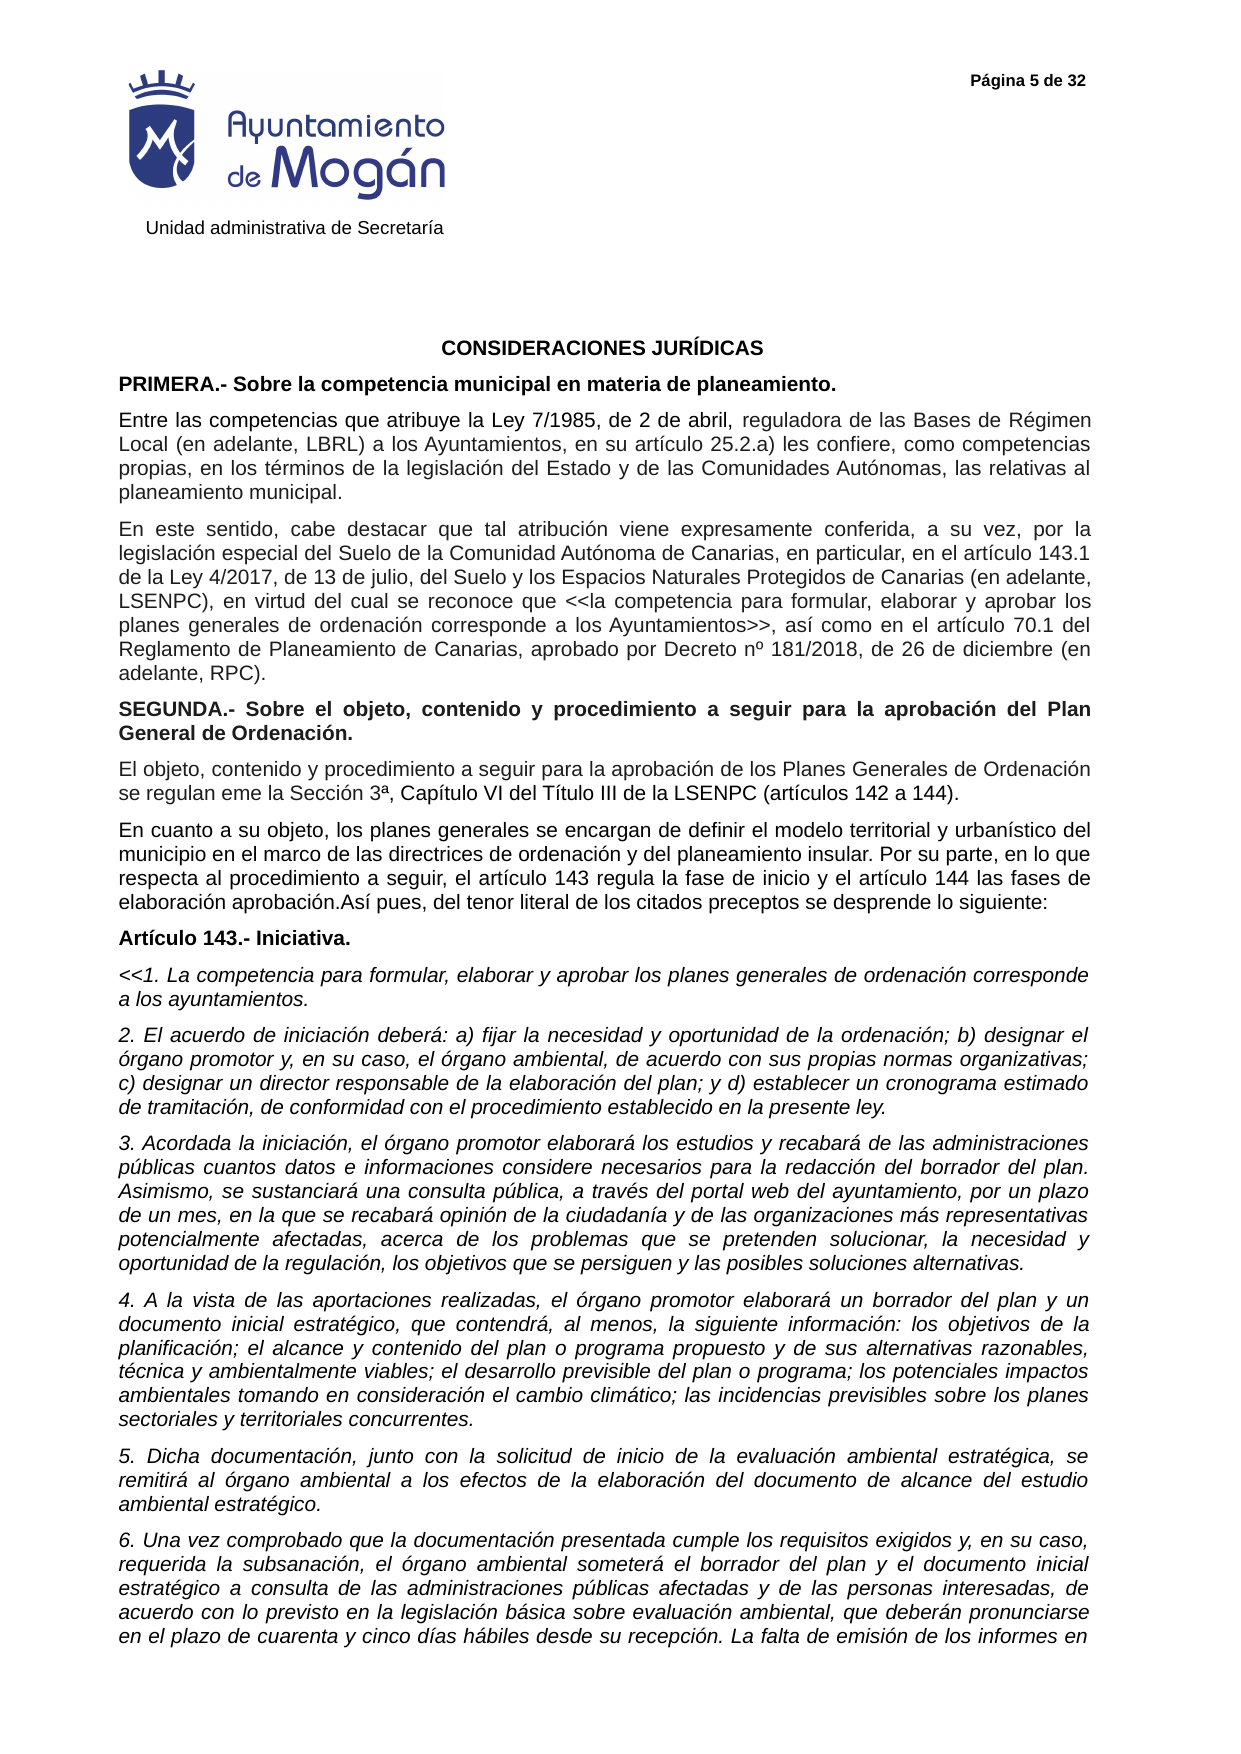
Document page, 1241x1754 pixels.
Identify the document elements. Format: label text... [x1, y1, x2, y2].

text En cuanto a su objeto, los planes generales se encargan de definir el modelo territorial y urbanístico del municipio en el marco de las directrices de ordenación y del planeamiento insular. Por su parte, en lo que respecta al procedimiento a seguir, el artículo 143 regula la fase de inicio y el artículo 144 las fases de elaboración aprobación.Así pues, del tenor literal de los citados preceptos se desprende lo siguiente: [118, 818, 1092, 913]
text Artículo 143.- Iniciativa. [118, 926, 1092, 950]
text <<1. La competencia para formular, elaborar y aprobar los planes generales de ordenación corresponde a los ayuntamientos. [118, 962, 1092, 1010]
text SEGUNDA.- Sobre el objeto, contenido y procedimiento a seguir para la aprobación del Plan General de Ordenación. [118, 697, 1092, 745]
text 2. El acuerdo de iniciación deberá: a) fijar la necesidad y oportunidad de la ordenación; b) designar el órgano promotor y, en su caso, el órgano ambiental, de acuerdo con sus propias normas organizativas; c) designar un director responsable de la elaboración del plan; y d) establecer un cronograma estimado de tramitación, de conformidad con el procedimiento establecido en la presente ley. [118, 1023, 1092, 1119]
text Entre las competencias que atribuye la Ley 7/1985, de 2 de abril, reguladora de las Bases de Régimen Local (en adelante, LBRL) a los Ayuntamientos, en su artículo 25.2.a) les confiere, como competencias propias, en los términos de la legislación del Estado y de las Comunidades Autónomas, las relativas al planeamiento municipal. [118, 408, 1092, 504]
text 4. A la vista de las aportaciones realizadas, el órgano promotor elaborará un borrador del plan y un documento inicial estratégico, que contendrá, al menos, la siguiente información: los objetivos de la planificación; el alcance y contenido del plan o programa propuesto y de sus alternativas razonables, técnica y ambientalmente viables; el desarrollo previsible del plan o programa; los potenciales impactos ambientales tomando en consideración el cambio climático; las incidencias previsibles sobre los planes sectoriales y territoriales concurrentes. [118, 1287, 1092, 1431]
text El objeto, contenido y procedimiento a seguir para la aprobación de los Planes Generales de Ordenación se regulan eme la Sección 3ª, Capítulo VI del Título III de la LSENPC (artículos 142 a 144). [118, 757, 1092, 805]
text 5. Dicha documentación, junto con la solicitud de inicio de la evaluación ambiental estratégica, se remitirá al órgano ambiental a los efectos de la elaboración del documento de alcance del estudio ambiental estratégico. [118, 1444, 1092, 1516]
text PRIMERA.- Sobre la competencia municipal en materia de planeamiento. [118, 372, 1092, 396]
text 6. Una vez comprobado que la documentación presentada cumple los requisitos exigidos y, en su caso, requerida la subsanación, el órgano ambiental someterá el borrador del plan y el documento inicial estratégico a consulta de las administraciones públicas afectadas y de las personas interesadas, de acuerdo con lo previsto en la legislación básica sobre evaluación ambiental, que deberán pronunciarse en el plazo de cuarenta y cinco días hábiles desde su recepción. La falta de emisión de los informes en [118, 1528, 1092, 1648]
text CONSIDERACIONES JURÍDICAS [118, 335, 1092, 359]
picture [128, 70, 445, 206]
text En este sentido, cabe destacar que tal atribución viene expresamente conferida, a su vez, por la legislación especial del Suelo de la Comunidad Autónoma de Canarias, en particular, en el artículo 143.1 de la Ley 4/2017, de 13 de julio, del Suelo y los Espacios Naturales Protegidos de Canarias (en adelante, LSENPC), en virtud del cual se reconoce que <<la competencia para formular, elaborar y aprobar los planes generales de ordenación corresponde a los Ayuntamientos>>, así como en el artículo 70.1 del Reglamento de Planeamiento de Canarias, aprobado por Decreto nº 181/2018, de 26 de diciembre (en adelante, RPC). [118, 517, 1092, 684]
text 3. Acordada la iniciación, el órgano promotor elaborará los estudios y recabará de las administraciones públicas cuantos datos e informaciones considere necesarios para la redacción del borrador del plan. Asimismo, se sustanciará una consulta pública, a través del portal web del ayuntamiento, por un plazo de un mes, en la que se recabará opinión de la ciudadanía y de las organizaciones más representativas potencialmente afectadas, acerca de los problemas que se pretenden solucionar, la necesidad y oportunidad de la regulación, los objetivos que se persiguen y las posibles soluciones alternativas. [118, 1131, 1092, 1275]
